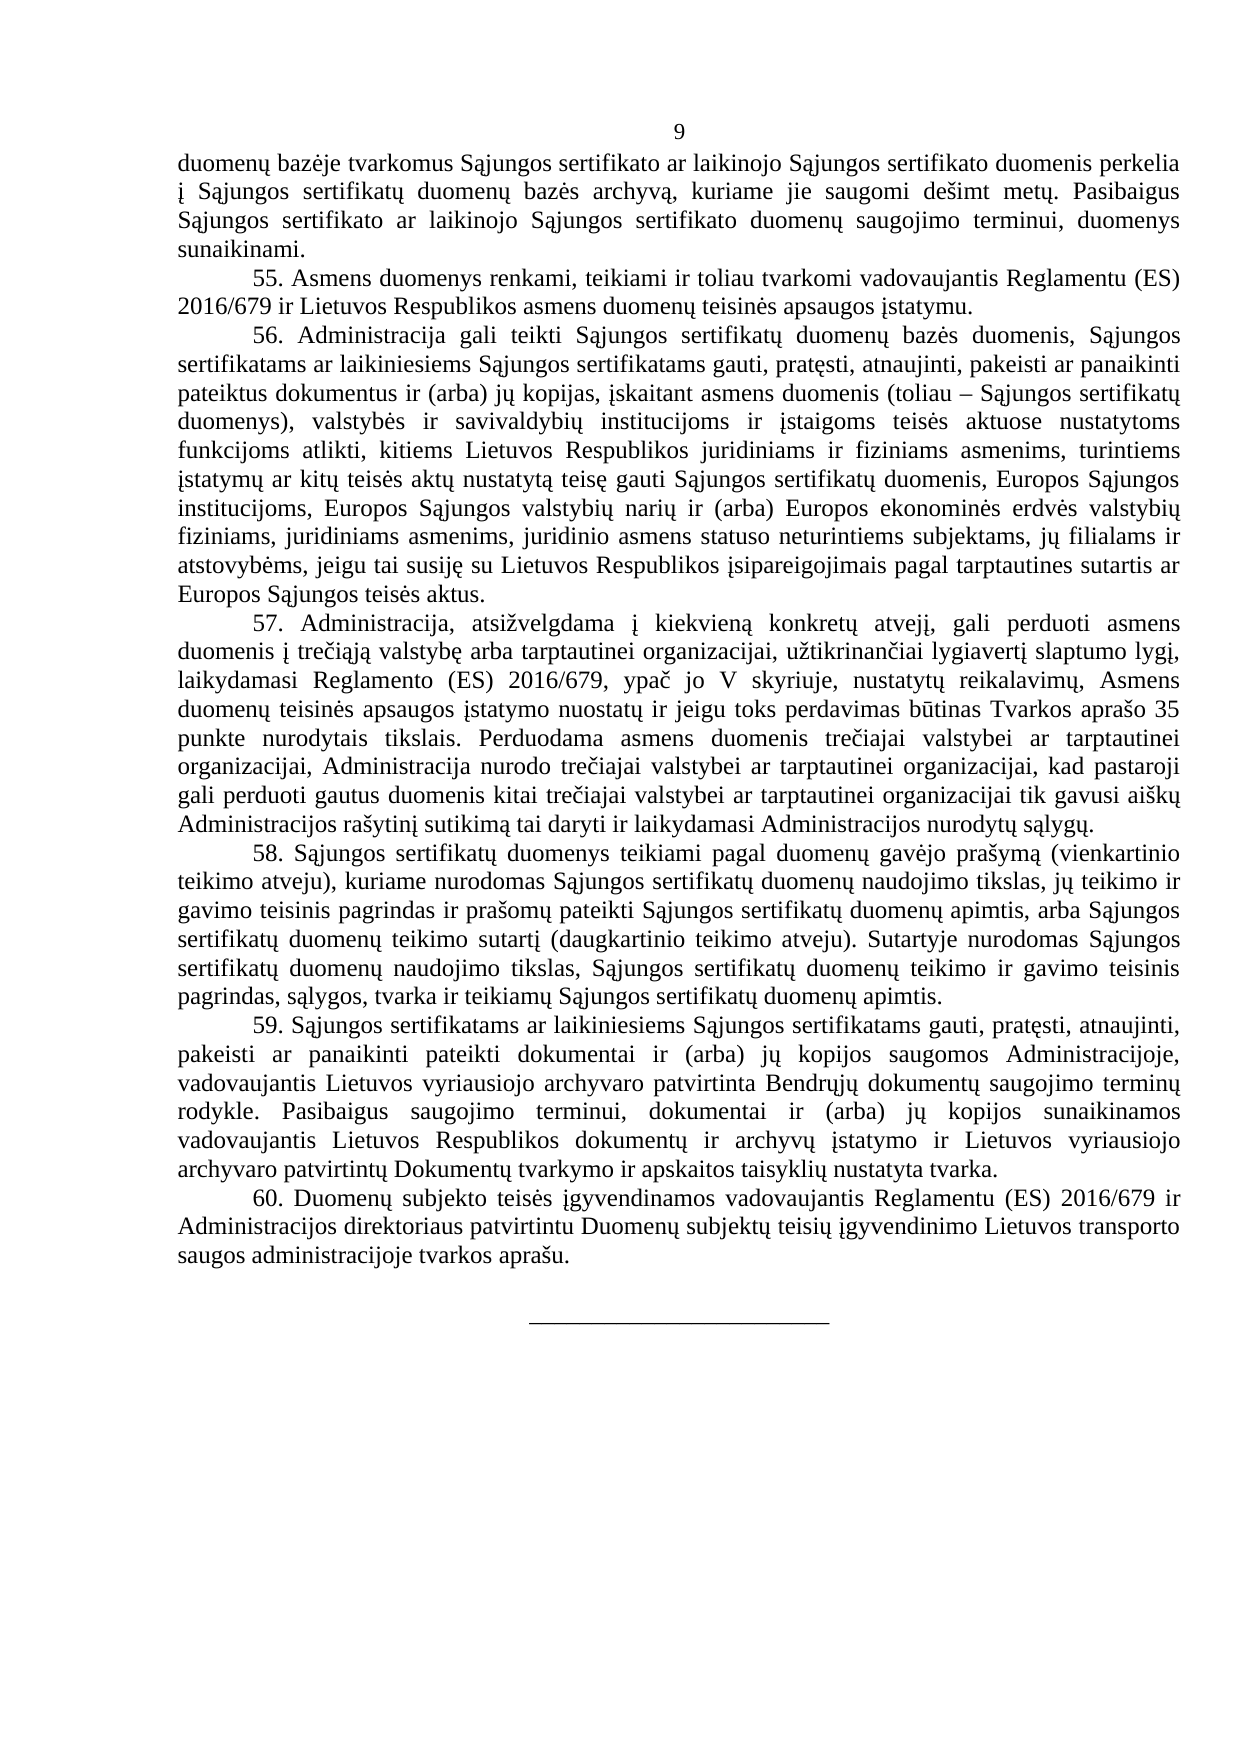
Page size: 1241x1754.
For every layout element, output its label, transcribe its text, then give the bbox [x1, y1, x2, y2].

text 58. Sąjungos sertifikatų duomenys teikiami pagal duomenų gavėjo prašymą (vienkartinio teikimo atveju), kuriame nurodomas Sąjungos sertifikatų duomenų naudojimo tikslas, jų teikimo ir gavimo teisinis pagrindas ir prašomų pateikti Sąjungos sertifikatų duomenų apimtis, arba Sąjungos sertifikatų duomenų teikimo sutartį (daugkartinio teikimo atveju). Sutartyje nurodomas Sąjungos sertifikatų duomenų naudojimo tikslas, Sąjungos sertifikatų duomenų teikimo ir gavimo teisinis pagrindas, sąlygos, tvarka ir teikiamų Sąjungos sertifikatų duomenų apimtis. [177, 838, 1181, 1010]
text 59. Sąjungos sertifikatams ar laikiniesiems Sąjungos sertifikatams gauti, pratęsti, atnaujinti, pakeisti ar panaikinti pateikti dokumentai ir (arba) jų kopijos saugomos Administracijoje, vadovaujantis Lietuvos vyriausiojo archyvaro patvirtinta Bendrųjų dokumentų saugojimo terminų rodykle. Pasibaigus saugojimo terminui, dokumentai ir (arba) jų kopijos sunaikinamos vadovaujantis Lietuvos Respublikos dokumentų ir archyvų įstatymo ir Lietuvos vyriausiojo archyvaro patvirtintų Dokumentų tvarkymo ir apskaitos taisyklių nustatyta tvarka. [177, 1010, 1181, 1183]
text 56. Administracija gali teikti Sąjungos sertifikatų duomenų bazės duomenis, Sąjungos sertifikatams ar laikiniesiems Sąjungos sertifikatams gauti, pratęsti, atnaujinti, pakeisti ar panaikinti pateiktus dokumentus ir (arba) jų kopijas, įskaitant asmens duomenis (toliau – Sąjungos sertifikatų duomenys), valstybės ir savivaldybių institucijoms ir įstaigoms teisės aktuose nustatytoms funkcijoms atlikti, kitiems Lietuvos Respublikos juridiniams ir fiziniams asmenims, turintiems įstatymų ar kitų teisės aktų nustatytą teisę gauti Sąjungos sertifikatų duomenis, Europos Sąjungos institucijoms, Europos Sąjungos valstybių narių ir (arba) Europos ekonominės erdvės valstybių fiziniams, juridiniams asmenims, juridinio asmens statuso neturintiems subjektams, jų filialams ir atstovybėms, jeigu tai susiję su Lietuvos Respublikos įsipareigojimais pagal tarptautines sutartis ar Europos Sąjungos teisės aktus. [177, 320, 1181, 608]
text 60. Duomenų subjekto teisės įgyvendinamos vadovaujantis Reglamentu (ES) 2016/679 ir Administracijos direktoriaus patvirtintu Duomenų subjektų teisių įgyvendinimo Lietuvos transporto saugos administracijoje tvarkos aprašu. [177, 1183, 1181, 1269]
text ________________________ [177, 1298, 1181, 1326]
text 57. Administracija, atsižvelgdama į kiekvieną konkretų atvejį, gali perduoti asmens duomenis į trečiąją valstybę arba tarptautinei organizacijai, užtikrinančiai lygiavertį slaptumo lygį, laikydamasi Reglamento (ES) 2016/679, ypač jo V skyriuje, nustatytų reikalavimų, Asmens duomenų teisinės apsaugos įstatymo nuostatų ir jeigu toks perdavimas būtinas Tvarkos aprašo 35 punkte nurodytais tikslais. Perduodama asmens duomenis trečiajai valstybei ar tarptautinei organizacijai, Administracija nurodo trečiajai valstybei ar tarptautinei organizacijai, kad pastaroji gali perduoti gautus duomenis kitai trečiajai valstybei ar tarptautinei organizacijai tik gavusi aiškų Administracijos rašytinį sutikimą tai daryti ir laikydamasi Administracijos nurodytų sąlygų. [177, 608, 1181, 838]
text duomenų bazėje tvarkomus Sąjungos sertifikato ar laikinojo Sąjungos sertifikato duomenis perkelia į Sąjungos sertifikatų duomenų bazės archyvą, kuriame jie saugomi dešimt metų. Pasibaigus Sąjungos sertifikato ar laikinojo Sąjungos sertifikato duomenų saugojimo terminui, duomenys sunaikinami. [177, 148, 1181, 263]
text 55. Asmens duomenys renkami, teikiami ir toliau tvarkomi vadovaujantis Reglamentu (ES) 2016/679 ir Lietuvos Respublikos asmens duomenų teisinės apsaugos įstatymu. [177, 263, 1181, 320]
